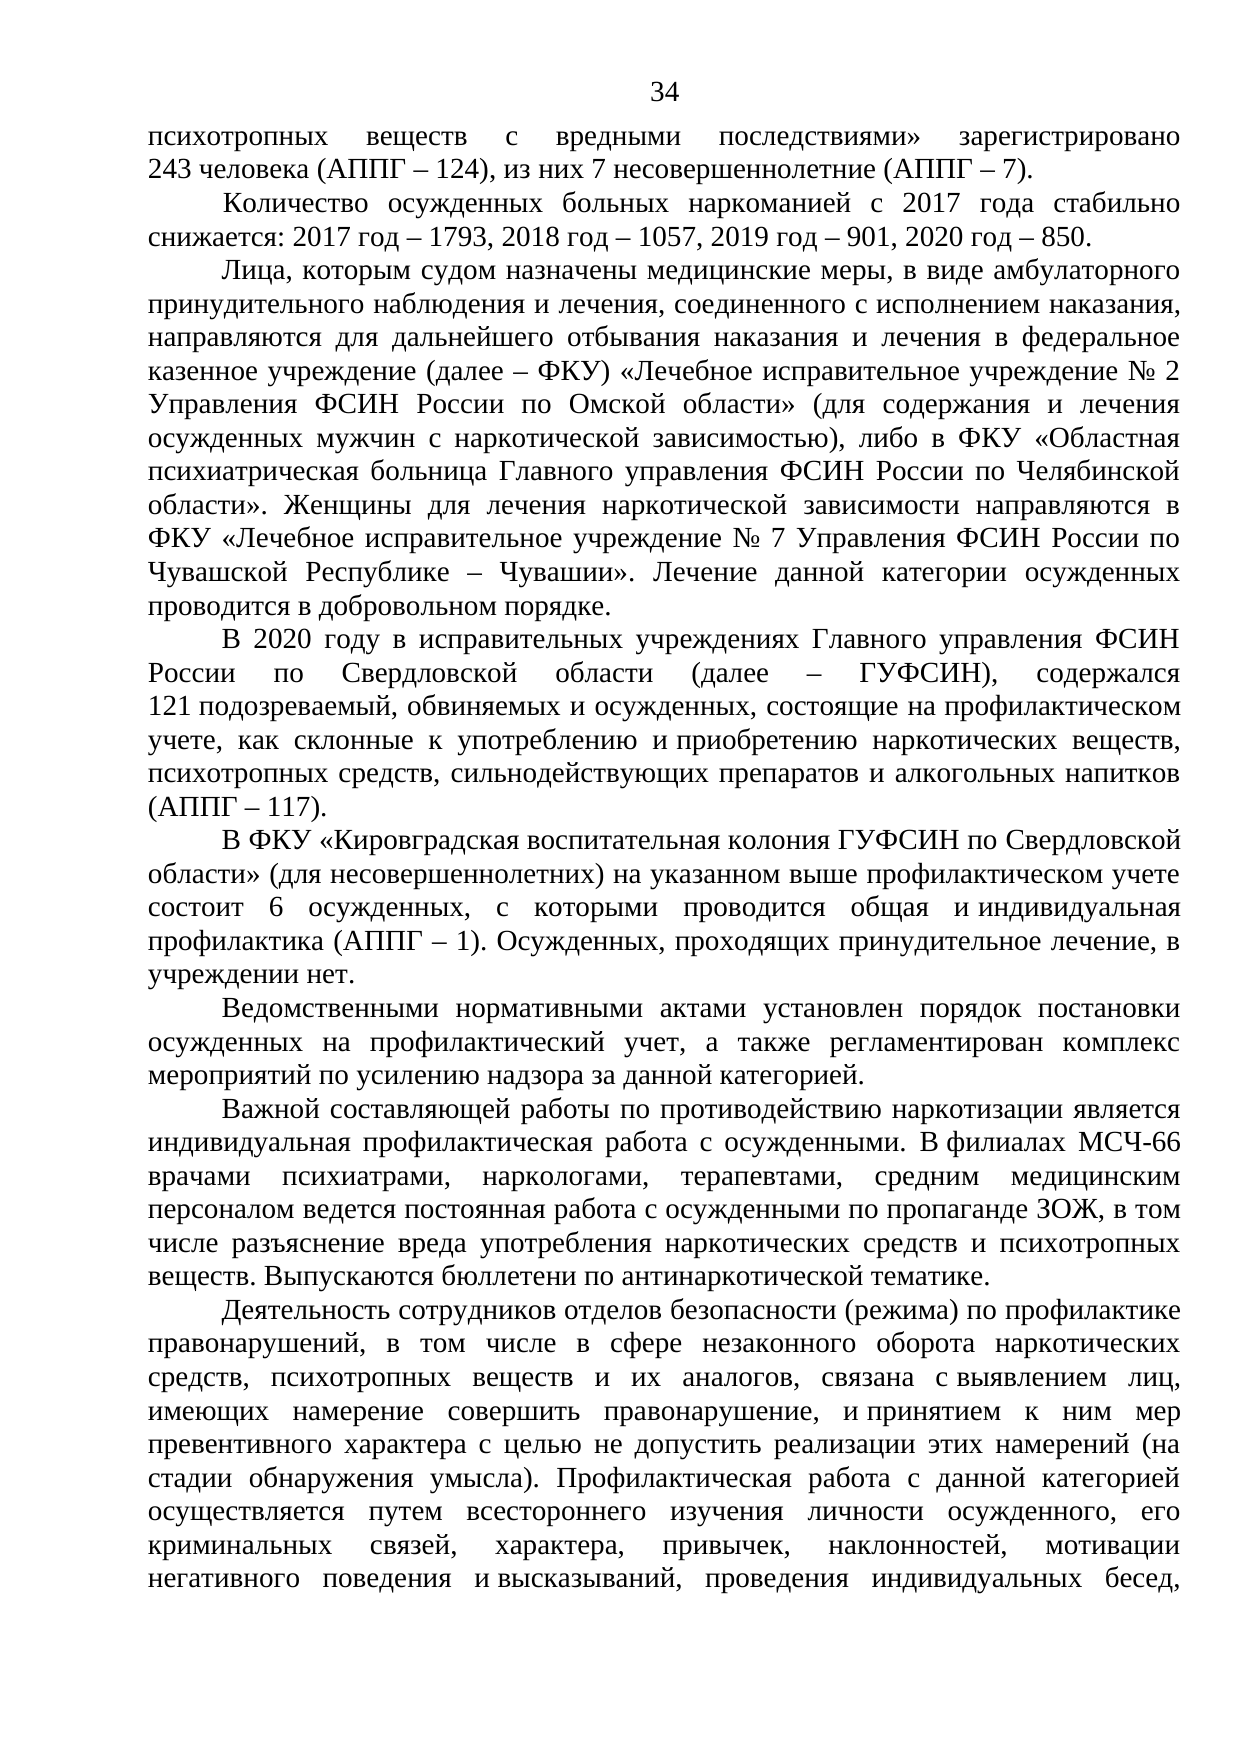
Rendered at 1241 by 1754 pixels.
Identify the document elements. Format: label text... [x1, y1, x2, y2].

text В 2020 году в исправительных учреждениях Главного управления ФСИН России по Свердловской области (далее – ГУФСИН), содержался 121 подозреваемый, обвиняемых и осужденных, состоящие на профилактическом учете, как склонные к употреблению и приобретению наркотических веществ, психотропных средств, сильнодействующих препаратов и алкогольных напитков (АППГ – 117). [148, 621, 1181, 822]
text Количество осужденных больных наркоманией с 2017 года стабильно снижается: 2017 год – 1793, 2018 год – 1057, 2019 год – 901, 2020 год – 850. [148, 185, 1181, 252]
text В ФКУ «Кировградская воспитательная колония ГУФСИН по Свердловской области» (для несовершеннолетних) на указанном выше профилактическом учете состоит 6 осужденных, с которыми проводится общая и индивидуальная профилактика (АППГ – 1). Осужденных, проходящих принудительное лечение, в учреждении нет. [148, 822, 1181, 990]
text Лица, которым судом назначены медицинские меры, в виде амбулаторного принудительного наблюдения и лечения, соединенного с исполнением наказания, направляются для дальнейшего отбывания наказания и лечения в федеральное казенное учреждение (далее – ФКУ) «Лечебное исправительное учреждение № 2 Управления ФСИН России по Омской области» (для содержания и лечения осужденных мужчин с наркотической зависимостью), либо в ФКУ «Областная психиатрическая больница Главного управления ФСИН России по Челябинской области». Женщины для лечения наркотической зависимости направляются в ФКУ «Лечебное исправительное учреждение № 7 Управления ФСИН России по Чувашской Республике – Чувашии». Лечение данной категории осужденных проводится в добровольном порядке. [148, 252, 1181, 621]
text Деятельность сотрудников отделов безопасности (режима) по профилактике правонарушений, в том числе в сфере незаконного оборота наркотических средств, психотропных веществ и их аналогов, связана с выявлением лиц, имеющих намерение совершить правонарушение, и принятием к ним мер превентивного характера с целью не допустить реализации этих намерений (на стадии обнаружения умысла). Профилактическая работа с данной категорией осуществляется путем всестороннего изучения личности осужденного, его криминальных связей, характера, привычек, наклонностей, мотивации негативного поведения и высказываний, проведения индивидуальных бесед, [148, 1292, 1181, 1594]
text психотропных веществ с вредными последствиями» зарегистрировано 243 человека (АППГ – 124), из них 7 несовершеннолетние (АППГ – 7). [148, 118, 1181, 185]
text Ведомственными нормативными актами установлен порядок постановки осужденных на профилактический учет, а также регламентирован комплекс мероприятий по усилению надзора за данной категорией. [148, 990, 1181, 1091]
text Важной составляющей работы по противодействию наркотизации является индивидуальная профилактическая работа с осужденными. В филиалах МСЧ-66 врачами психиатрами, наркологами, терапевтами, средним медицинским персоналом ведется постоянная работа с осужденными по пропаганде ЗОЖ, в том числе разъяснение вреда употребления наркотических средств и психотропных веществ. Выпускаются бюллетени по антинаркотической тематике. [148, 1091, 1181, 1292]
